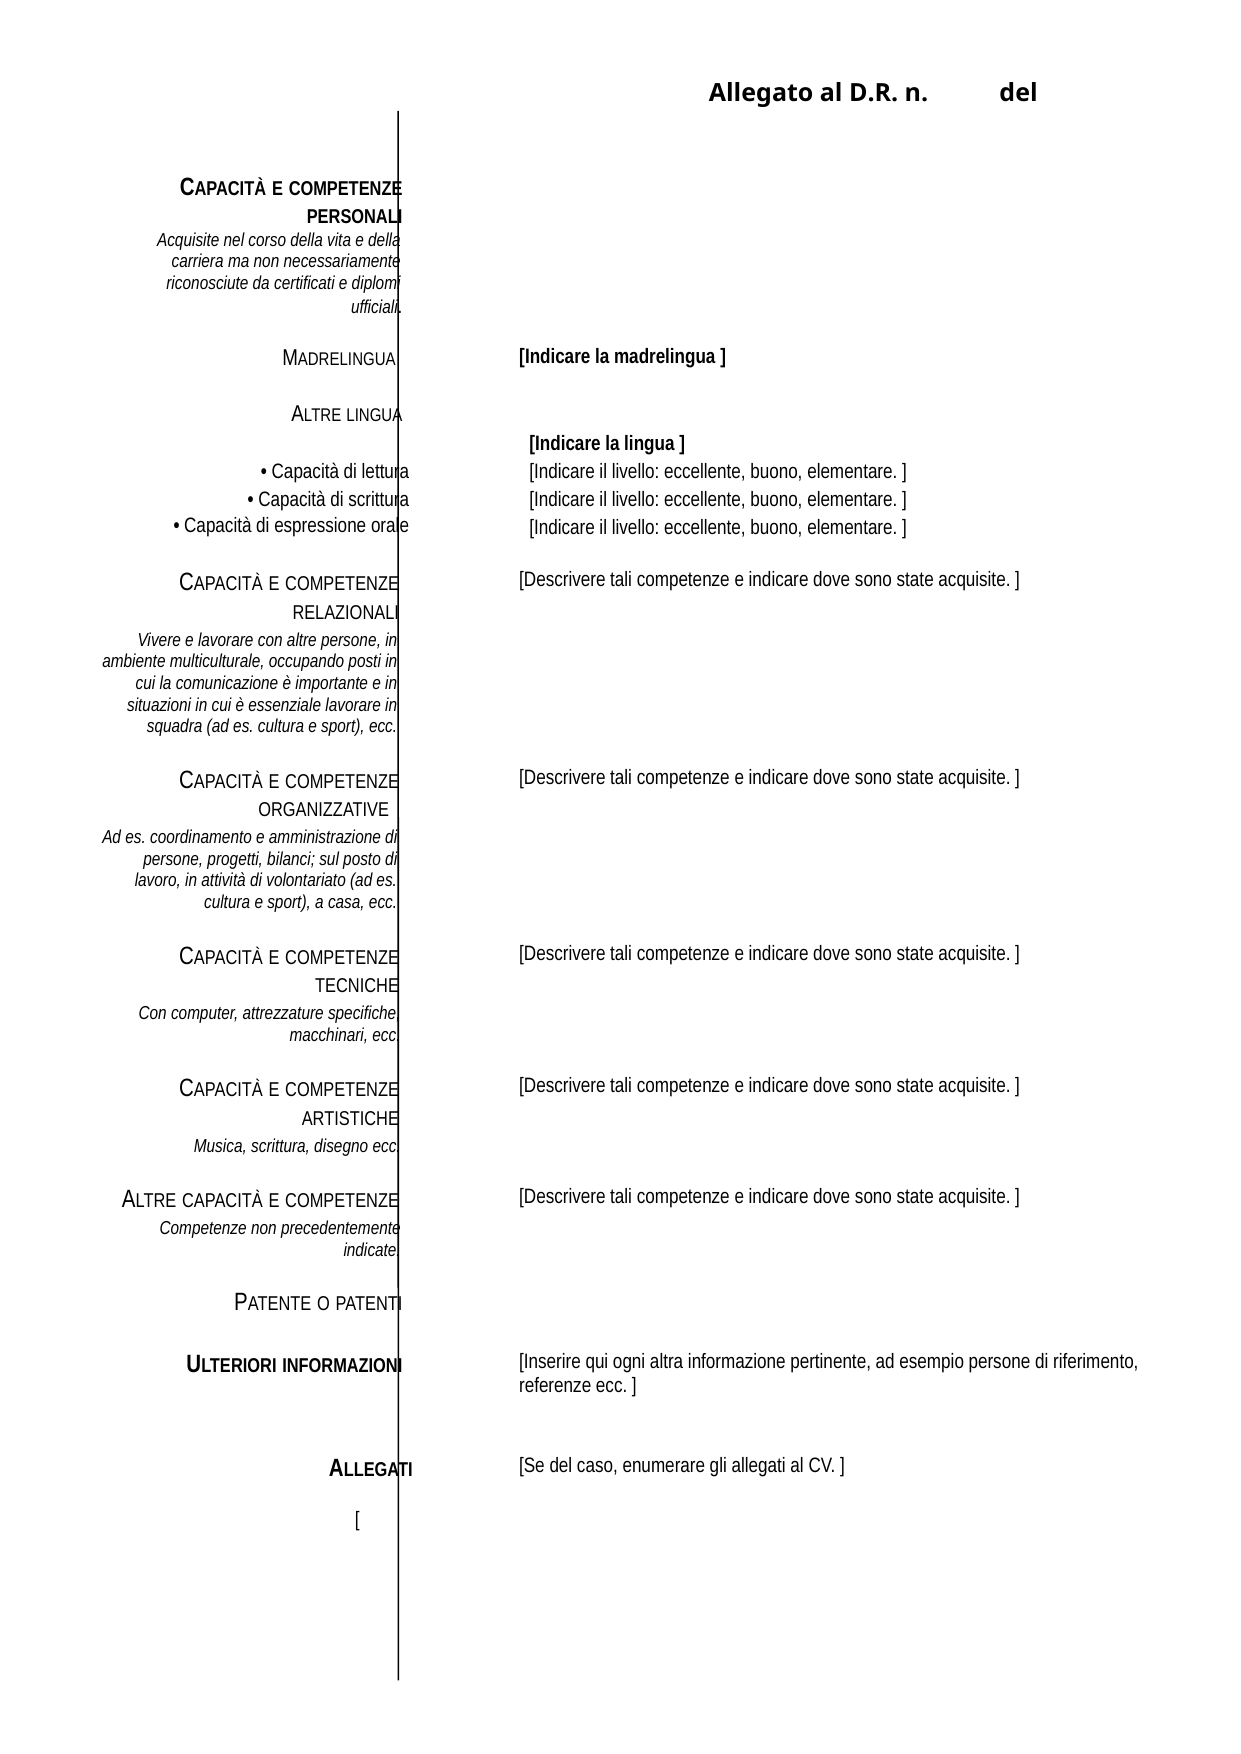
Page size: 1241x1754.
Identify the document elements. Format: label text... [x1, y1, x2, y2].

table_header Allegati [107, 1451, 397, 1507]
table_header [403, 763, 518, 914]
table_cell [1106, 1507, 1196, 1675]
table_header [528, 400, 1196, 429]
table_header Altre lingua [107, 400, 397, 429]
table_header Allegati [400, 1451, 413, 1507]
table_header SOLO SE PERTINENTE (ad esempio nel caso di selezione per autista) [433, 1286, 1186, 1323]
table_header Madrelingua [97, 341, 397, 372]
table_cell [Indicare il livello: eccellente, buono, elementare. ] [528, 513, 1196, 541]
table_header [403, 565, 518, 739]
table_header [403, 1183, 518, 1262]
table_header [Descrivere tali competenze e indicare dove sono state acquisite. ] [518, 939, 1186, 1047]
table_header [Descrivere tali competenze e indicare dove sono state acquisite. ] [518, 1183, 1186, 1262]
table_header [17, 1451, 107, 1507]
table_cell • Capacità di espressione orale [107, 513, 397, 541]
table_header [403, 1071, 518, 1158]
table_header [Descrivere tali competenze e indicare dove sono state acquisite. ] [518, 1071, 1186, 1158]
table_cell [414, 485, 528, 513]
table_header [Inserire qui ogni altra informazione pertinente, ad esempio persone di riferimento, referenze ecc. ] [518, 1348, 1186, 1399]
table_header [414, 1451, 518, 1507]
table_header [Descrivere tali competenze e indicare dove sono state acquisite. ] [518, 565, 1186, 739]
table_header Capacità e competenze artistiche Musica, scrittura, disegno ecc. [97, 1071, 397, 1158]
table_cell [400, 1507, 1106, 1675]
table_cell [Indicare il livello: eccellente, buono, elementare. ] [528, 485, 1196, 513]
table_cell [Indicare la lingua ] [528, 429, 1196, 457]
table_header [403, 939, 518, 1047]
table_header [403, 1286, 433, 1323]
table_header Capacità e competenze tecniche Con computer, attrezzature specifiche, macchinari, ecc. [97, 939, 397, 1047]
table_header Patente o patenti [97, 1286, 397, 1323]
table_cell [ [354, 1507, 397, 1675]
table_cell [107, 429, 397, 457]
table_header [414, 400, 528, 429]
table_header Capacità e competenze personali Acquisite nel corso della vita e della carriera ma non necessariamente riconosciute da certificati e diplomi ufficiali. [107, 172, 397, 317]
table_cell [399, 429, 413, 457]
table_header Capacità e competenze organizzative Ad es. coordinamento e amministrazione di persone, progetti, bilanci; sul posto di lavoro, in attività di volontariato (ad es. cultura e sport), a casa, ecc. [97, 763, 397, 914]
table_header Ulteriori informazioni [97, 1348, 397, 1399]
table_cell [414, 513, 528, 541]
table_header [400, 341, 518, 372]
table_cell • Capacità di scrittura [107, 485, 397, 513]
table_header [403, 1348, 518, 1399]
table_cell [414, 429, 528, 457]
table_cell • Capacità di lettura [107, 457, 397, 485]
table_header Capacità e competenze relazionali Vivere e lavorare con altre persone, in ambiente multiculturale, occupando posti in cui la comunicazione è importante e in situazioni in cui è essenziale lavorare in squadra (ad es. cultura e sport), ecc. [97, 565, 397, 739]
table_cell [324, 1507, 353, 1675]
table_header Altre lingua [399, 400, 413, 429]
table_header Altre capacità e competenze Competenze non precedentemente indicate. [97, 1183, 397, 1262]
table_header [Indicare la madrelingua ] [518, 341, 1182, 372]
table_cell [414, 457, 528, 485]
table_cell [17, 1507, 324, 1675]
table_header [Se del caso, enumerare gli allegati al CV. ] [518, 1451, 1196, 1507]
table_cell [Indicare il livello: eccellente, buono, elementare. ] [528, 457, 1196, 485]
table_header [Descrivere tali competenze e indicare dove sono state acquisite. ] [518, 763, 1186, 914]
